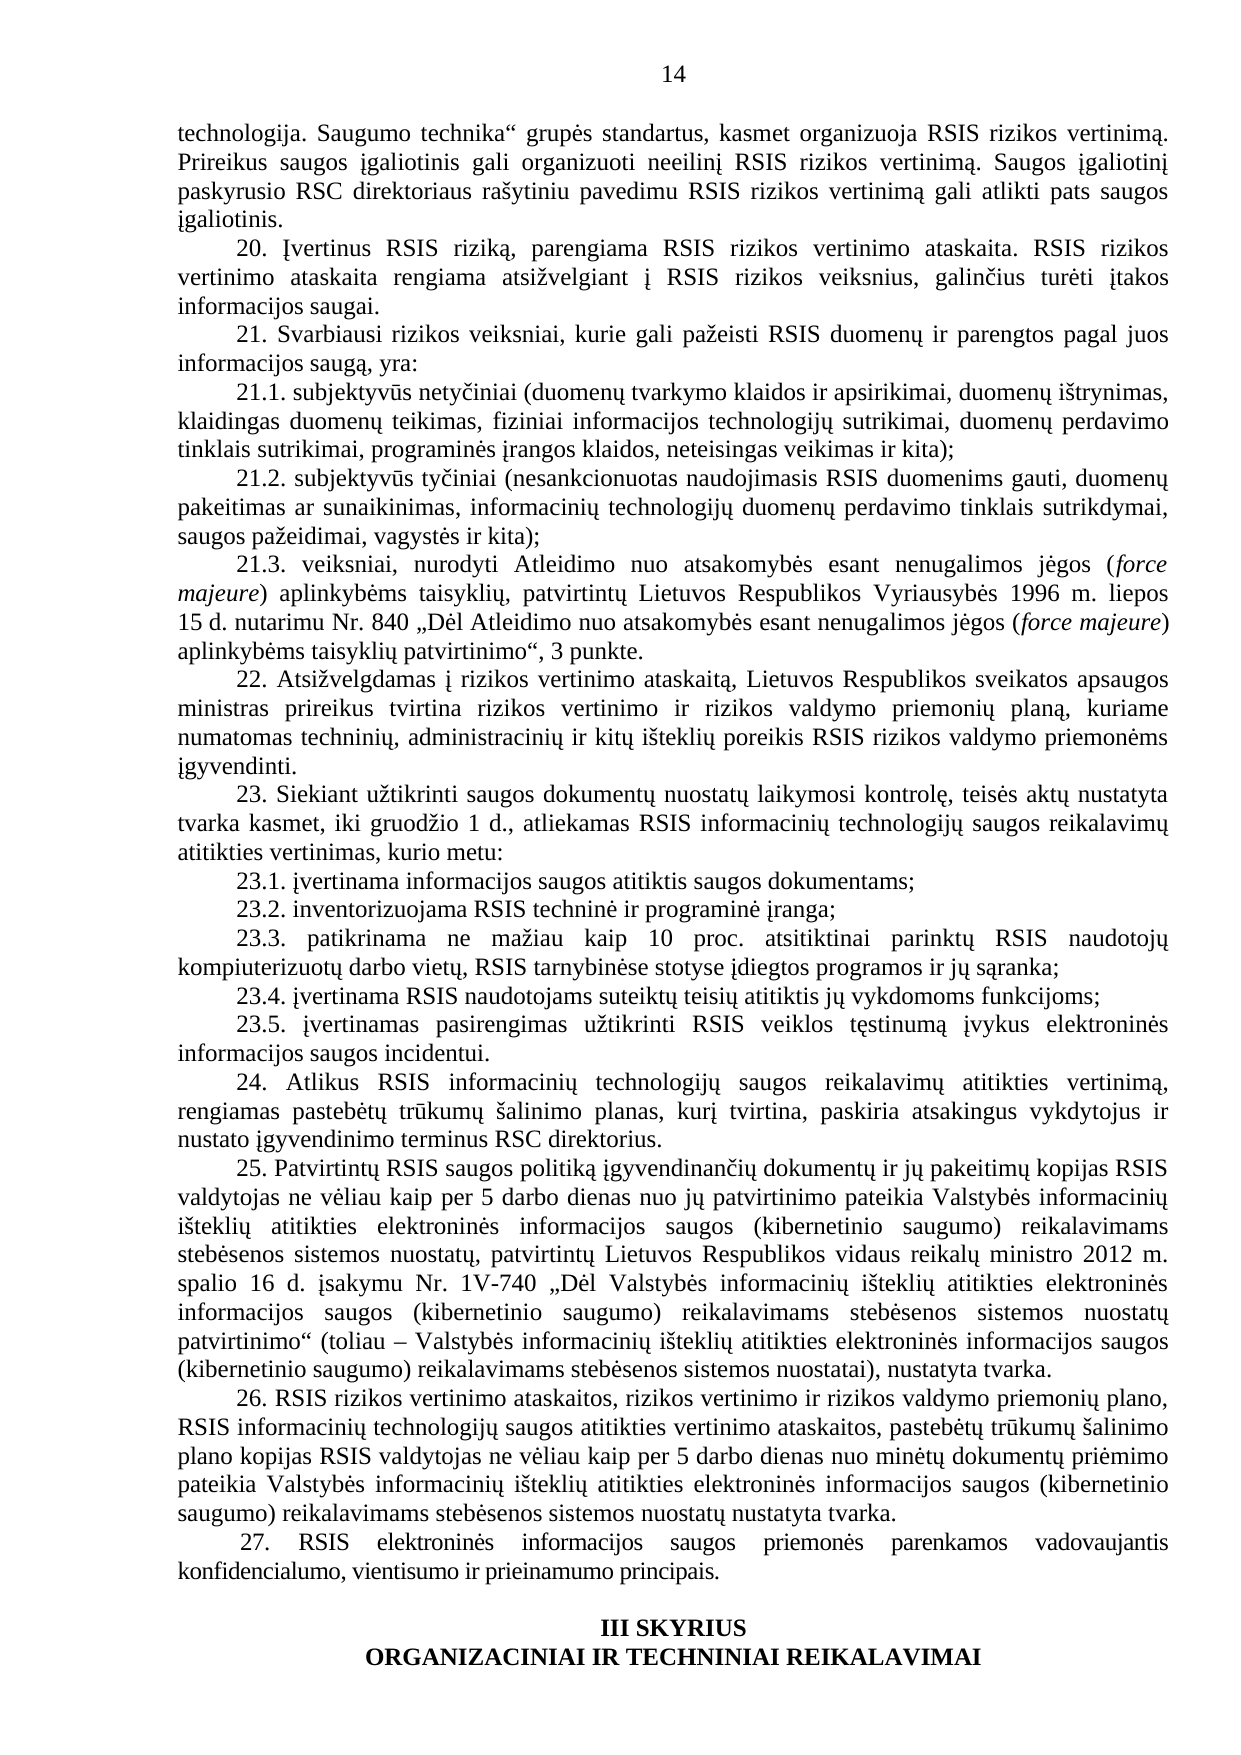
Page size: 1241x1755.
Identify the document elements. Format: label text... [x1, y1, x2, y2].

text 23.2. inventorizuojama RSIS techninė ir programinė įranga; [177, 894, 1169, 923]
text 21.3. veiksniai, nurodyti Atleidimo nuo atsakomybės esant nenugalimos jėgos (force majeure) aplinkybėms taisyklių, patvirtintų Lietuvos Respublikos Vyriausybės 1996 m. liepos 15 d. nutarimu Nr. 840 „Dėl Atleidimo nuo atsakomybės esant nenugalimos jėgos (force majeure) aplinkybėms taisyklių patvirtinimo“, 3 punkte. [177, 549, 1169, 664]
text 23. Siekiant užtikrinti saugos dokumentų nuostatų laikymosi kontrolę, teisės aktų nustatyta tvarka kasmet, iki gruodžio 1 d., atliekamas RSIS informacinių technologijų saugos reikalavimų atitikties vertinimas, kurio metu: [177, 779, 1169, 866]
text 23.4. įvertinama RSIS naudotojams suteiktų teisių atitiktis jų vykdomoms funkcijoms; [177, 981, 1169, 1009]
text ORGANIZACINIAI IR TECHNINIAI REIKALAVIMAI [177, 1642, 1169, 1671]
text 20. Įvertinus RSIS riziką, parengiama RSIS rizikos vertinimo ataskaita. RSIS rizikos vertinimo ataskaita rengiama atsižvelgiant į RSIS rizikos veiksnius, galinčius turėti įtakos informacijos saugai. [177, 233, 1169, 319]
text 21.1. subjektyvūs netyčiniai (duomenų tvarkymo klaidos ir apsirikimai, duomenų ištrynimas, klaidingas duomenų teikimas, fiziniai informacijos technologijų sutrikimai, duomenų perdavimo tinklais sutrikimai, programinės įrangos klaidos, neteisingas veikimas ir kita); [177, 377, 1169, 463]
text 21. Svarbiausi rizikos veiksniai, kurie gali pažeisti RSIS duomenų ir parengtos pagal juos informacijos saugą, yra: [177, 319, 1169, 377]
text III skyrius [177, 1613, 1169, 1642]
text 21.2. subjektyvūs tyčiniai (nesankcionuotas naudojimasis RSIS duomenims gauti, duomenų pakeitimas ar sunaikinimas, informacinių technologijų duomenų perdavimo tinklais sutrikdymai, saugos pažeidimai, vagystės ir kita); [177, 463, 1169, 549]
text 23.1. įvertinama informacijos saugos atitiktis saugos dokumentams; [177, 866, 1169, 894]
text 23.3. patikrinama ne mažiau kaip 10 proc. atsitiktinai parinktų RSIS naudotojų kompiuterizuotų darbo vietų, RSIS tarnybinėse stotyse įdiegtos programos ir jų sąranka; [177, 923, 1169, 981]
text 26. RSIS rizikos vertinimo ataskaitos, rizikos vertinimo ir rizikos valdymo priemonių plano, RSIS informacinių technologijų saugos atitikties vertinimo ataskaitos, pastebėtų trūkumų šalinimo plano kopijas RSIS valdytojas ne vėliau kaip per 5 darbo dienas nuo minėtų dokumentų priėmimo pateikia Valstybės informacinių išteklių atitikties elektroninės informacijos saugos (kibernetinio saugumo) reikalavimams stebėsenos sistemos nuostatų nustatyta tvarka. [177, 1383, 1169, 1527]
text 22. Atsižvelgdamas į rizikos vertinimo ataskaitą, Lietuvos Respublikos sveikatos apsaugos ministras prireikus tvirtina rizikos vertinimo ir rizikos valdymo priemonių planą, kuriame numatomas techninių, administracinių ir kitų išteklių poreikis RSIS rizikos valdymo priemonėms įgyvendinti. [177, 664, 1169, 779]
text 24. Atlikus RSIS informacinių technologijų saugos reikalavimų atitikties vertinimą, rengiamas pastebėtų trūkumų šalinimo planas, kurį tvirtina, paskiria atsakingus vykdytojus ir nustato įgyvendinimo terminus RSC direktorius. [177, 1067, 1169, 1153]
text 25. Patvirtintų RSIS saugos politiką įgyvendinančių dokumentų ir jų pakeitimų kopijas RSIS valdytojas ne vėliau kaip per 5 darbo dienas nuo jų patvirtinimo pateikia Valstybės informacinių išteklių atitikties elektroninės informacijos saugos (kibernetinio saugumo) reikalavimams stebėsenos sistemos nuostatų, patvirtintų Lietuvos Respublikos vidaus reikalų ministro 2012 m. spalio 16 d. įsakymu Nr. 1V-740 „Dėl Valstybės informacinių išteklių atitikties elektroninės informacijos saugos (kibernetinio saugumo) reikalavimams stebėsenos sistemos nuostatų patvirtinimo“ (toliau – Valstybės informacinių išteklių atitikties elektroninės informacijos saugos (kibernetinio saugumo) reikalavimams stebėsenos sistemos nuostatai), nustatyta tvarka. [177, 1153, 1169, 1383]
text 23.5. įvertinamas pasirengimas užtikrinti RSIS veiklos tęstinumą įvykus elektroninės informacijos saugos incidentui. [177, 1009, 1169, 1067]
text technologija. Saugumo technika“ grupės standartus, kasmet organizuoja RSIS rizikos vertinimą. Prireikus saugos įgaliotinis gali organizuoti neeilinį RSIS rizikos vertinimą. Saugos įgaliotinį paskyrusio RSC direktoriaus rašytiniu pavedimu RSIS rizikos vertinimą gali atlikti pats saugos įgaliotinis. [177, 118, 1169, 233]
text 27. RSIS elektroninės informacijos saugos priemonės parenkamos vadovaujantis konfidencialumo, vientisumo ir prieinamumo principais. [177, 1527, 1169, 1584]
